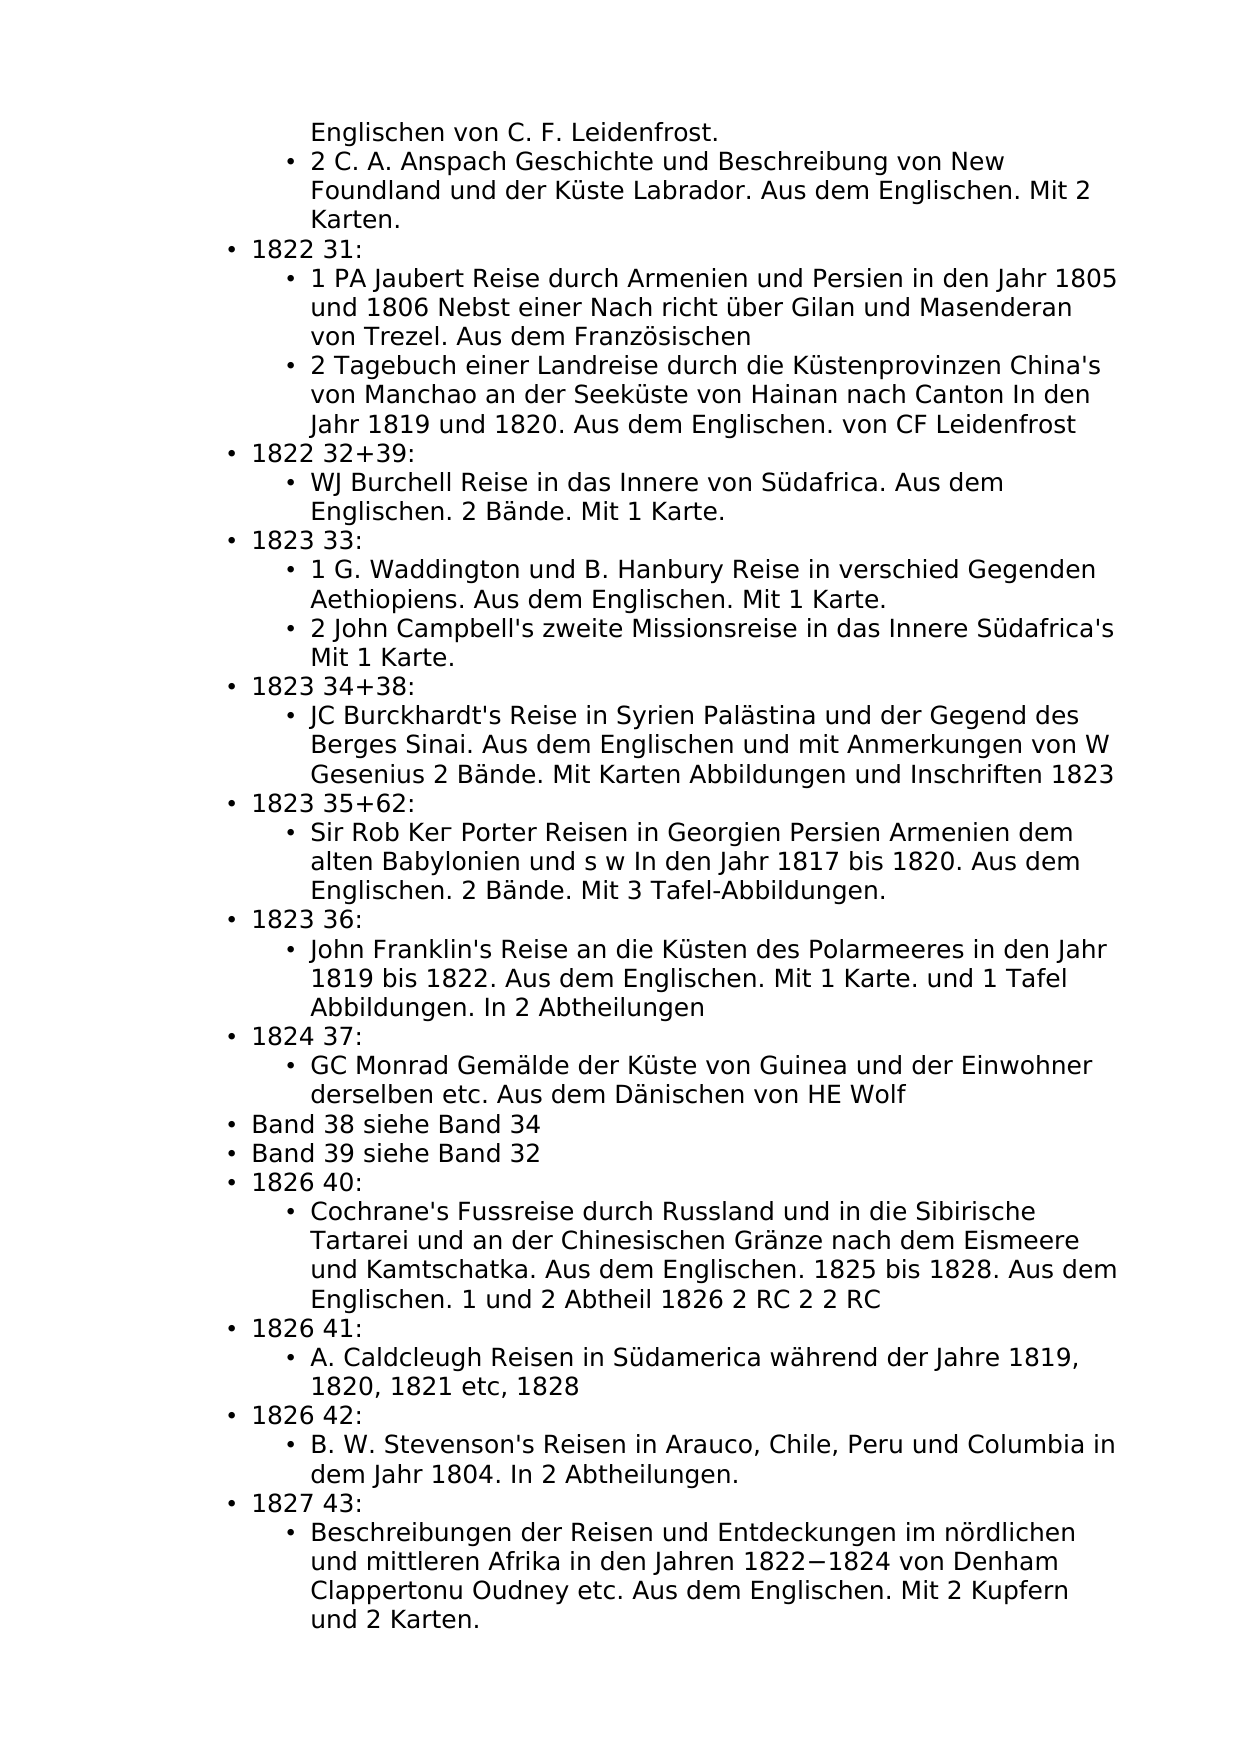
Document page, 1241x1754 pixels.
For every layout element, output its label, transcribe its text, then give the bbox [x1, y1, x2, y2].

list A. Caldcleugh Reisen in Südamerica während der Jahre 1819, 1820, 1821 etc, 1828 [295, 1343, 1122, 1401]
list 2 Tagebuch einer Landreise durch die Küstenprovinzen China's von Manchao an der Seeküste von Hainan nach Canton In den Jahr 1819 und 1820. Aus dem Englischen. von CF Leidenfrost [295, 351, 1122, 439]
list 1827 43: [236, 1489, 1122, 1518]
list 1 G. Waddington und B. Hanbury Reise in verschied Gegenden Aethiopiens. Aus dem Englischen. Mit 1 Karte. [295, 556, 1122, 614]
list 1826 41: [236, 1314, 1122, 1343]
list 1826 40: [236, 1168, 1122, 1197]
list Band 38 siehe Band 34 [236, 1110, 1122, 1139]
list JC Burckhardt's Reise in Syrien Palästina und der Gegend des Berges Sinai. Aus dem Englischen und mit Anmerkungen von W Gesenius 2 Bände. Mit Karten Abbildungen und Inschriften 1823 [295, 701, 1122, 789]
list 2 C. A. Anspach Geschichte und Beschreibung von New Foundland und der Küste Labrador. Aus dem Englischen. Mit 2 Karten. [295, 147, 1122, 235]
list 2 John Campbell's zweite Missionsreise in das Innere Südafrica's Mit 1 Karte. [295, 614, 1122, 672]
list Cochrane's Fussreise durch Russland und in die Sibirische Tartarei und an der Chinesischen Gränze nach dem Eismeere und Kamtschatka. Aus dem Englischen. 1825 bis 1828. Aus dem Englischen. 1 und 2 Abtheil 1826 2 RC 2 2 RC [295, 1197, 1122, 1314]
list Sir Rob Keг Porter Reisen in Georgien Persien Armenien dem alten Babylonien und s w In den Jahr 1817 bis 1820. Aus dem Englischen. 2 Bände. Mit 3 Tafel-Abbildungen. [295, 818, 1122, 906]
list 1824 37: [236, 1022, 1122, 1051]
list 1823 36: [236, 906, 1122, 935]
list Beschreibungen der Reisen und Entdeckungen im nördlichen und mittleren Afrika in den Jahren 1822−1824 von Denham Clappertonu Oudney etc. Aus dem Englischen. Mit 2 Kupfern und 2 Karten. [295, 1518, 1122, 1635]
list 1826 42: [236, 1401, 1122, 1431]
list GC Monrad Gemälde der Küste von Guinea und der Einwohner derselben etc. Aus dem Dänischen von HE Wolf [295, 1051, 1122, 1110]
list B. W. Stevenson's Reisen in Arauco, Chile, Peru und Columbia in dem Jahr 1804. In 2 Abtheilungen. [295, 1431, 1122, 1489]
list John Franklin's Reise an die Küsten des Polarmeeres in den Jahr 1819 bis 1822. Aus dem Englischen. Mit 1 Karte. und 1 Tafel Abbildungen. In 2 Abtheilungen [295, 935, 1122, 1022]
list 1823 35+62: [236, 789, 1122, 818]
list Band 39 siehe Band 32 [236, 1139, 1122, 1168]
list 1822 31: [236, 235, 1122, 264]
list 1 PA Jaubert Reise durch Armenien und Persien in den Jahr 1805 und 1806 Nebst einer Nach richt über Gilan und Masenderan von Trezel. Aus dem Französischen [295, 264, 1122, 351]
list WJ Burchell Reise in das Innere von Südafrica. Aus dem Englischen. 2 Bände. Mit 1 Karte. [295, 468, 1122, 526]
list 1823 34+38: [236, 672, 1122, 701]
list 1823 33: [236, 526, 1122, 556]
list 1822 32+39: [236, 439, 1122, 468]
list Englischen von C. F. Leidenfrost. [295, 118, 1122, 147]
